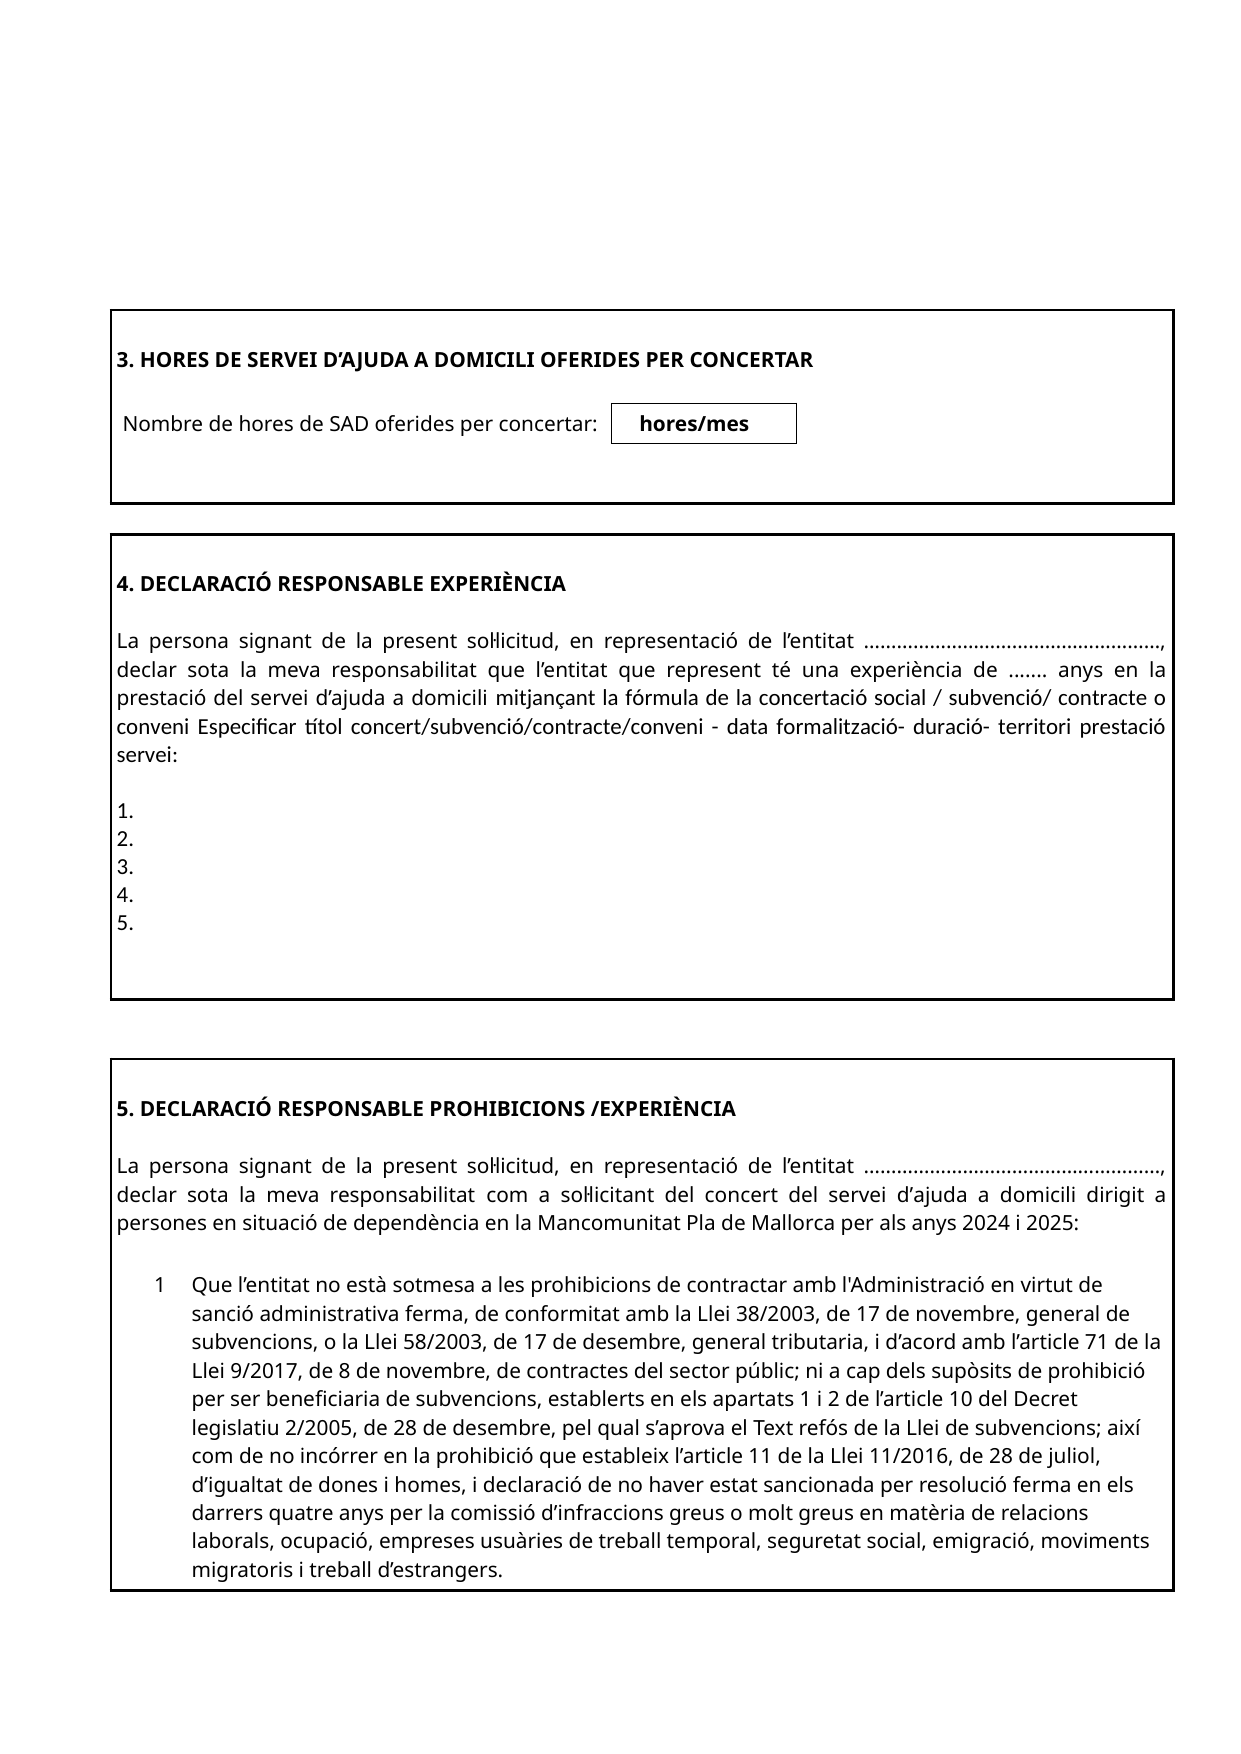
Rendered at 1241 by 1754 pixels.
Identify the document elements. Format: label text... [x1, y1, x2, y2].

table_header 4. DECLARACIÓ RESPONSABLE EXPERIÈNCIA La persona signant de la present sol·licitud, en representació de l’entitat ………………………………………………, declar sota la meva responsabilitat que l’entitat que represent té una experiència de ....... anys en la prestació del servei d’ajuda a domicili mitjançant la fórmula de la concertació social / subvenció/ contracte o conveni Especificar títol concert/subvenció/contracte/conveni - data formalització- duració- territori prestació servei: 1. 2. 3. 4. 5. [112, 536, 1172, 998]
table_header hores/mes [612, 404, 796, 443]
table_header Nombre de hores de SAD oferides per concertar: [116, 403, 611, 443]
table_header 3. HORES DE SERVEI D’AJUDA A DOMICILI OFERIDES PER CONCERTAR [112, 311, 1172, 502]
table_header 5. DECLARACIÓ RESPONSABLE PROHIBICIONS /EXPERIÈNCIA La persona signant de la present sol·licitud, en representació de l’entitat ………………………………………………, declar sota la meva responsabilitat com a sol·licitant del concert del servei d’ajuda a domicili dirigit a persones en situació de dependència en la Mancomunitat Pla de Mallorca per als anys 2024 i 2025: Que l’entitat no està sotmesa a les prohibicions de contractar amb l'Administració en virtut de sanció administrativa ferma, de conformitat amb la Llei 38/2003, de 17 de novembre, general de subvencions, o la Llei 58/2003, de 17 de desembre, general tributaria, i d’acord amb l’article 71 de la Llei 9/2017, de 8 de novembre, de contractes del sector públic; ni a cap dels supòsits de prohibició per ser beneficiaria de subvencions, establerts en els apartats 1 i 2 de l’article 10 del Decret legislatiu 2/2005, de 28 de desembre, pel qual s’aprova el Text refós de la Llei de subvencions; així com de no incórrer en la prohibició que estableix l’article 11 de la Llei 11/2016, de 28 de juliol, d’igualtat de dones i homes, i declaració de no haver estat sancionada per resolució ferma en els darrers quatre anys per la comissió d’infraccions greus o molt greus en matèria de relacions laborals, ocupació, empreses usuàries de treball temporal, seguretat social, emigració, moviments migratoris i treball d’estrangers. Que l’entitat manté vigents tots els requisits que van conduir a l’acreditació sobre la totalitat de mòduls del servei d’ajuda a domicili per a persones majors en situació de dependència amb entitats acreditades Que el servei d’ajuda a domicili per a persones majors en situació de dependència amb entitats acreditades compleix la normativa general o específica aplicable, tant per la naturalesa jurídica de l'entitat com pel tipus de servei objecte de concertació. Que l’entitat es compromet a donar compliment a tota aquella normativa que, amb caràcter general o específic, els sigui aplicable, tant per la naturalesa jurídica de l'entitat com pel tipus de servei objecte del concert, mitjançant la presentació d’aquesta declaració responsable. [112, 1060, 1172, 1589]
